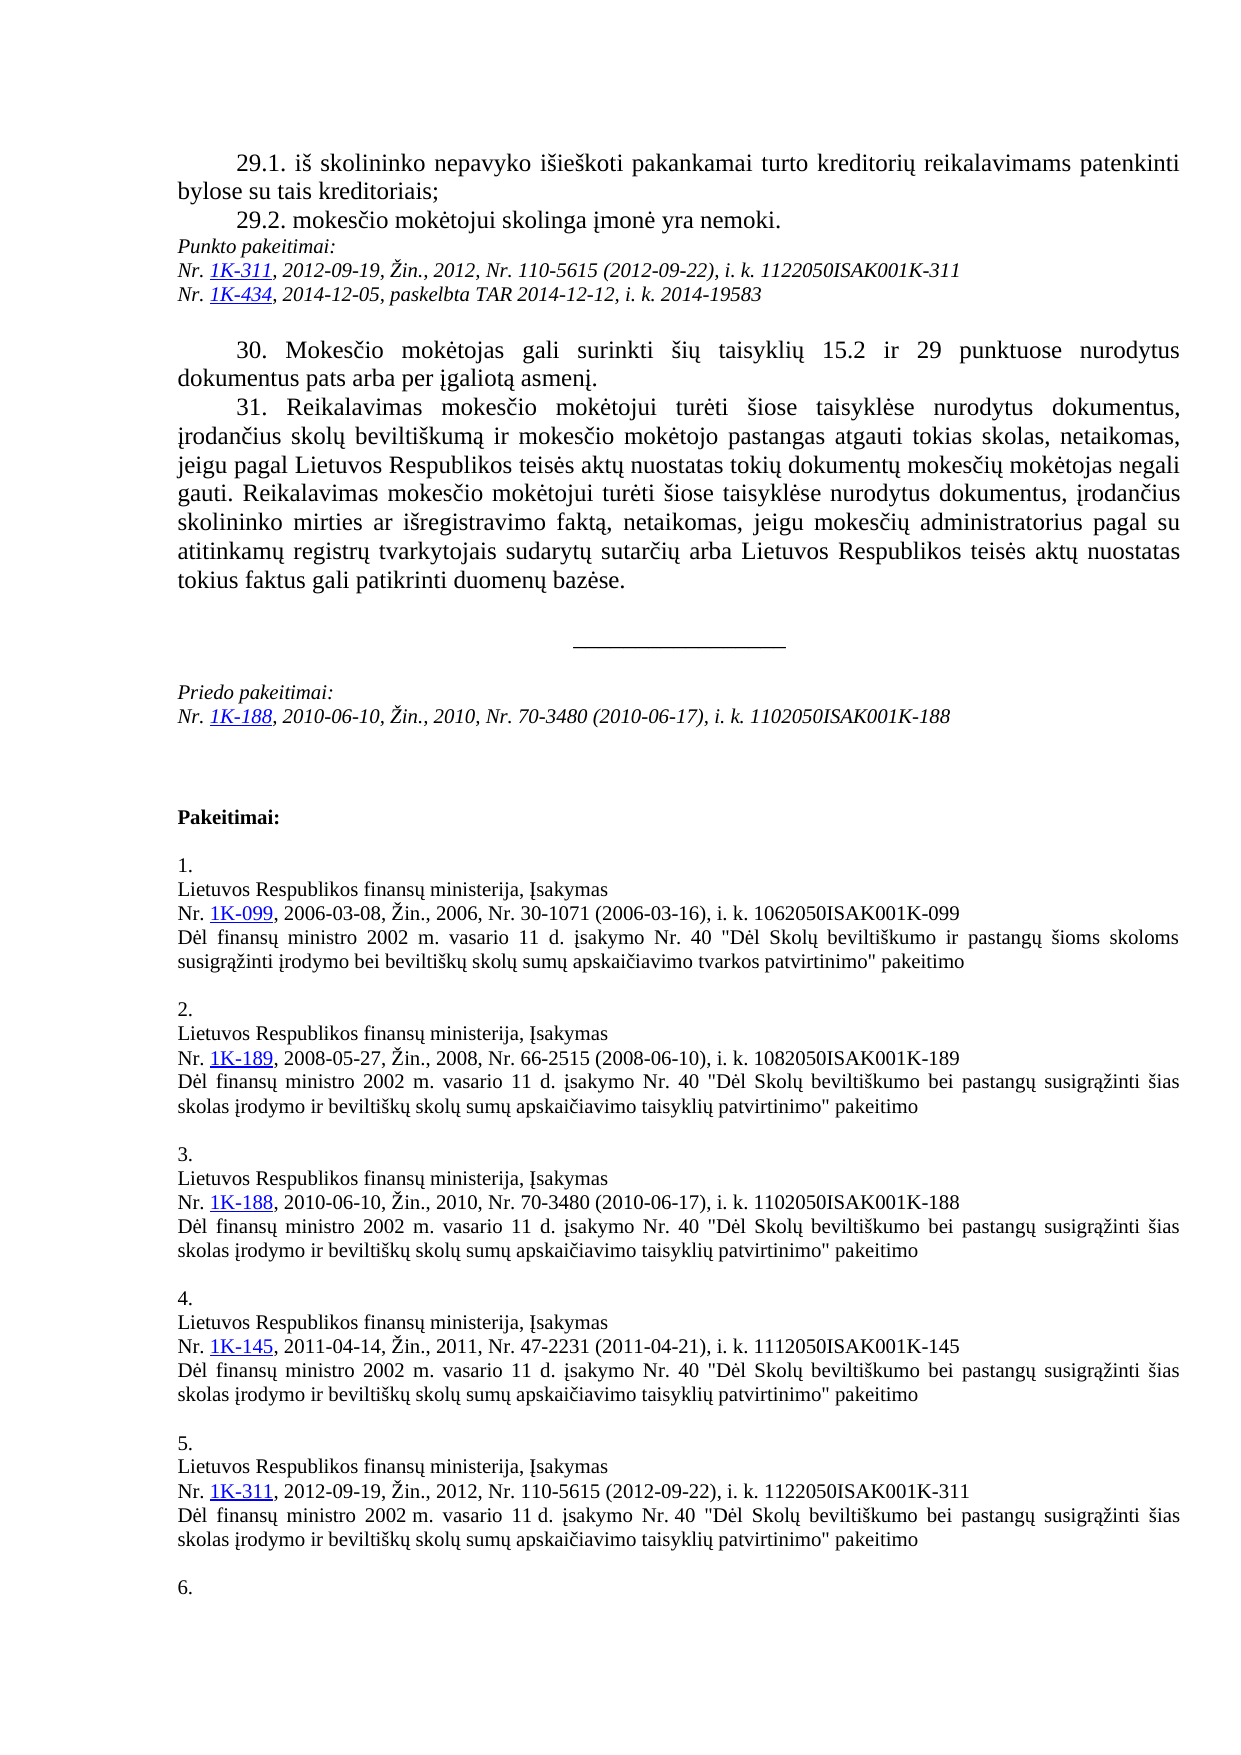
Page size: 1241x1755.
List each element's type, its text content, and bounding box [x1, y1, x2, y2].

text Nr. 1K-145, 2011-04-14, Žin., 2011, Nr. 47-2231 (2011-04-21), i. k. 1112050ISAK001K-145 [177, 1334, 1181, 1358]
text Dėl finansų ministro 2002 m. vasario 11 d. įsakymo Nr. 40 "Dėl Skolų beviltiškumo bei pastangų susigrąžinti šias skolas įrodymo ir beviltiškų skolų sumų apskaičiavimo taisyklių patvirtinimo" pakeitimo [177, 1358, 1181, 1406]
text Lietuvos Respublikos finansų ministerija, Įsakymas [177, 1166, 1181, 1190]
text 4. [177, 1286, 1181, 1310]
text 29.2. mokesčio mokėtojui skolinga įmonė yra nemoki. [177, 205, 1181, 234]
text Dėl finansų ministro 2002 m. vasario 11 d. įsakymo Nr. 40 "Dėl Skolų beviltiškumo bei pastangų susigrąžinti šias skolas įrodymo ir beviltiškų skolų sumų apskaičiavimo taisyklių patvirtinimo" pakeitimo [177, 1214, 1181, 1262]
text Dėl finansų ministro 2002 m. vasario 11 d. įsakymo Nr. 40 "Dėl Skolų beviltiškumo ir pastangų šioms skoloms susigrąžinti įrodymo bei beviltiškų skolų sumų apskaičiavimo tvarkos patvirtinimo" pakeitimo [177, 925, 1181, 973]
text 3. [177, 1142, 1181, 1166]
text Nr. 1K-099, 2006-03-08, Žin., 2006, Nr. 30-1071 (2006-03-16), i. k. 1062050ISAK001K-099 [177, 901, 1181, 925]
text Lietuvos Respublikos finansų ministerija, Įsakymas [177, 1454, 1181, 1478]
text Dėl finansų ministro 2002 m. vasario 11 d. įsakymo Nr. 40 "Dėl Skolų beviltiškumo bei pastangų susigrąžinti šias skolas įrodymo ir beviltiškų skolų sumų apskaičiavimo taisyklių patvirtinimo" pakeitimo [177, 1503, 1181, 1551]
text Nr. 1K-311, 2012-09-19, Žin., 2012, Nr. 110-5615 (2012-09-22), i. k. 1122050ISAK001K-311 [177, 1478, 1181, 1503]
text Dėl finansų ministro 2002 m. vasario 11 d. įsakymo Nr. 40 "Dėl Skolų beviltiškumo bei pastangų susigrąžinti šias skolas įrodymo ir beviltiškų skolų sumų apskaičiavimo taisyklių patvirtinimo" pakeitimo [177, 1069, 1181, 1118]
text 6. [177, 1575, 1181, 1599]
text Pakeitimai: [177, 805, 1181, 829]
text Nr. 1K-189, 2008-05-27, Žin., 2008, Nr. 66-2515 (2008-06-10), i. k. 1082050ISAK001K-189 [177, 1045, 1181, 1069]
text Punkto pakeitimai: [177, 234, 1181, 258]
text Lietuvos Respublikos finansų ministerija, Įsakymas [177, 1310, 1181, 1334]
text Priedo pakeitimai: [177, 680, 1181, 704]
text 5. [177, 1430, 1181, 1454]
text 31. Reikalavimas mokesčio mokėtojui turėti šiose taisyklėse nurodytus dokumentus, įrodančius skolų beviltiškumą ir mokesčio mokėtojo pastangas atgauti tokias skolas, netaikomas, jeigu pagal Lietuvos Respublikos teisės aktų nuostatas tokių dokumentų mokesčių mokėtojas negali gauti. Reikalavimas mokesčio mokėtojui turėti šiose taisyklėse nurodytus dokumentus, įrodančius skolininko mirties ar išregistravimo faktą, netaikomas, jeigu mokesčių administratorius pagal su atitinkamų registrų tvarkytojais sudarytų sutarčių arba Lietuvos Respublikos teisės aktų nuostatas tokius faktus gali patikrinti duomenų bazėse. [177, 392, 1181, 593]
text 30. Mokesčio mokėtojas gali surinkti šių taisyklių 15.2 ir 29 punktuose nurodytus dokumentus pats arba per įgaliotą asmenį. [177, 335, 1181, 392]
text 1. [177, 853, 1181, 877]
text Nr. 1K-188, 2010-06-10, Žin., 2010, Nr. 70-3480 (2010-06-17), i. k. 1102050ISAK001K-188 [177, 704, 1181, 728]
text _________________ [177, 622, 1181, 651]
text 2. [177, 997, 1181, 1021]
text Nr. 1K-188, 2010-06-10, Žin., 2010, Nr. 70-3480 (2010-06-17), i. k. 1102050ISAK001K-188 [177, 1190, 1181, 1214]
text Lietuvos Respublikos finansų ministerija, Įsakymas [177, 1021, 1181, 1045]
text Nr. 1K-434, 2014-12-05, paskelbta TAR 2014-12-12, i. k. 2014-19583 [177, 282, 1181, 306]
text 29.1. iš skolininko nepavyko išieškoti pakankamai turto kreditorių reikalavimams patenkinti bylose su tais kreditoriais; [177, 148, 1181, 205]
text Lietuvos Respublikos finansų ministerija, Įsakymas [177, 877, 1181, 901]
text Nr. 1K-311, 2012-09-19, Žin., 2012, Nr. 110-5615 (2012-09-22), i. k. 1122050ISAK001K-311 [177, 258, 1181, 282]
